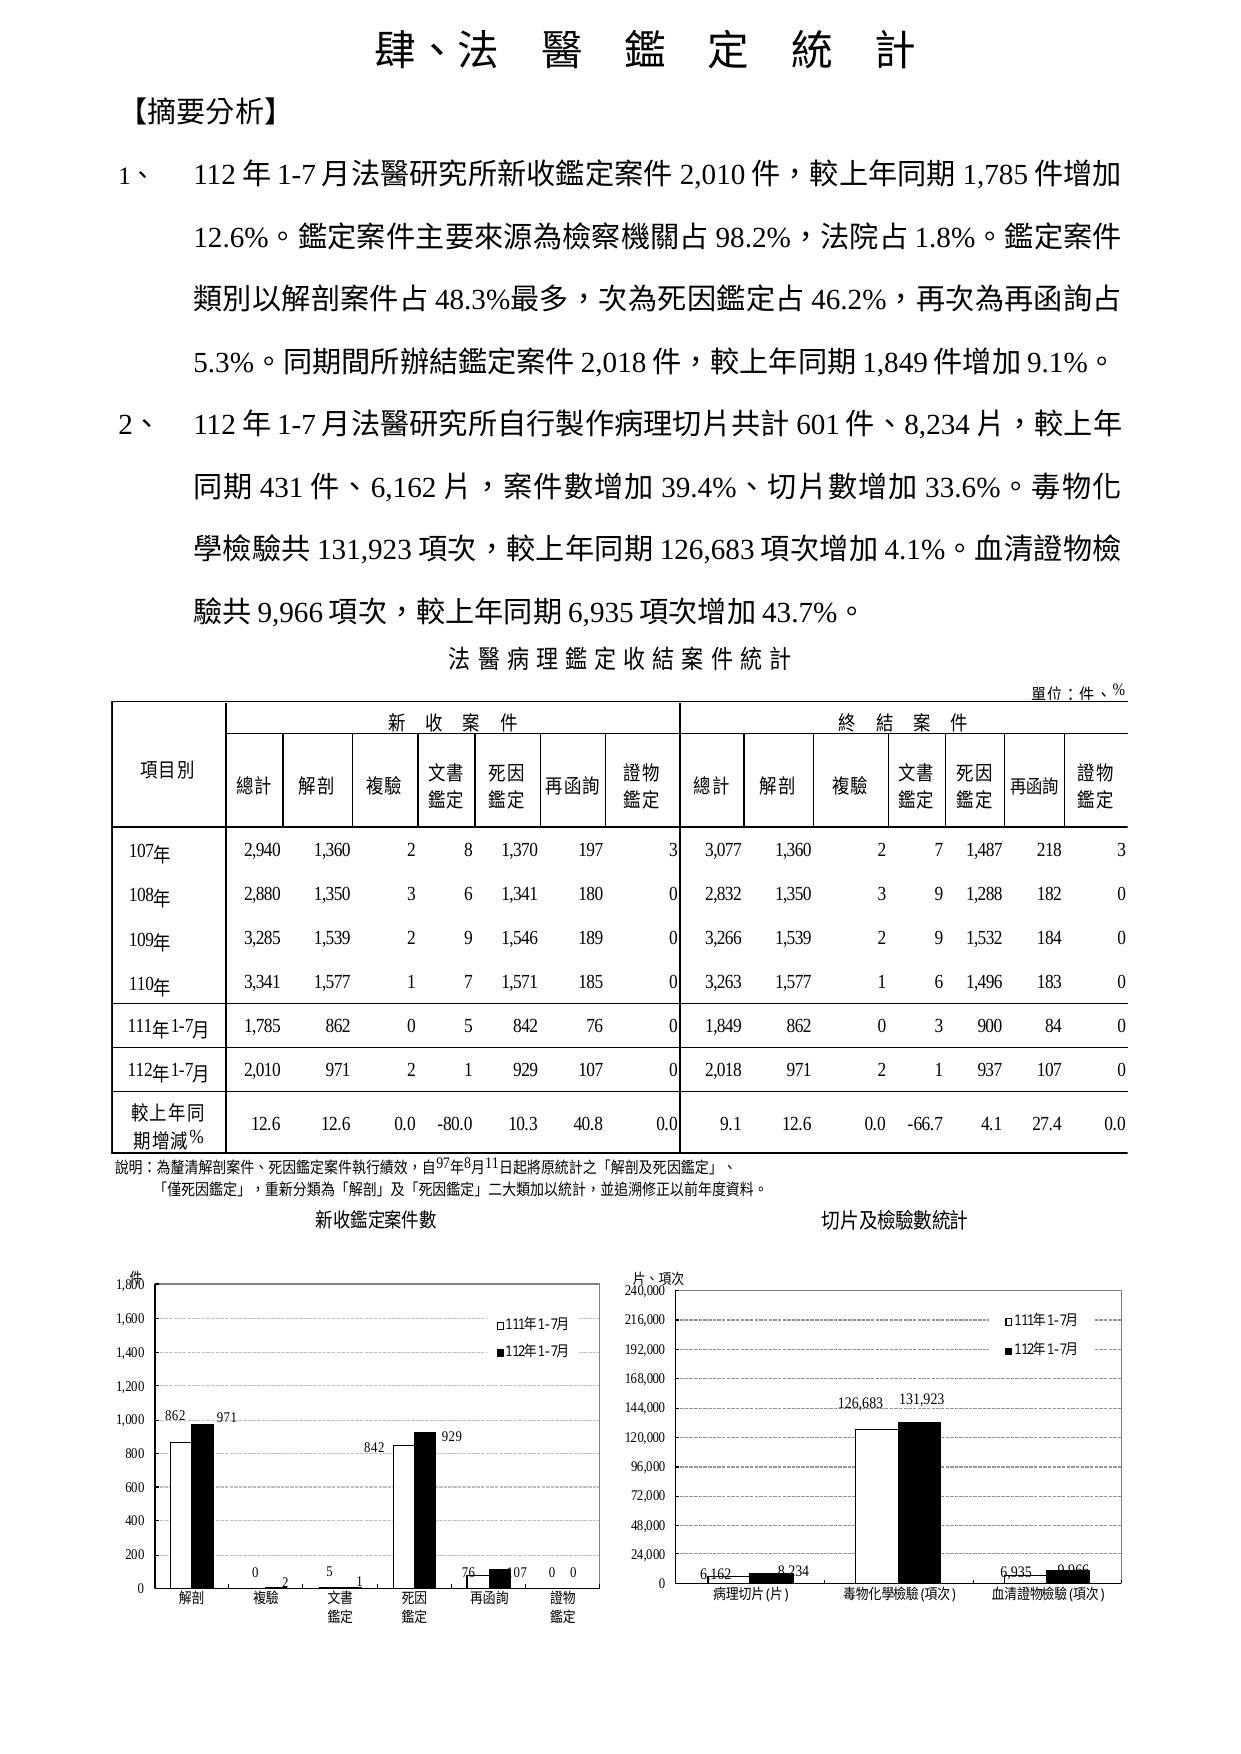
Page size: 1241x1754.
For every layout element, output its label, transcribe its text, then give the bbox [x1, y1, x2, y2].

list 112年1-7月法醫研究所新收鑑定案件2,010件，較上年同期1,785件增加12.6%。鑑定案件主要來源為檢察機關占98.2%，法院占1.8%。鑑定案件類別以解剖案件占48.3%最多，次為死因鑑定占46.2%，再次為再函詢占5.3%。同期間所辦結鑑定案件2,018件，較上年同期1,849件增加9.1%。 [118, 130, 1122, 380]
list 112年1-7月法醫研究所自行製作病理切片共計601件、8,234片，較上年同期431件、6,162片，案件數增加39.4%、切片數增加33.6%。毒物化學檢驗共131,923項次，較上年同期126,683項次增加4.1%。血清證物檢驗共9,966項次，較上年同期6,935項次增加43.7%。 [118, 380, 1122, 630]
text 肆、法 醫 鑑 定 統 計 [118, 5, 1122, 68]
text 【摘要分析】 [118, 68, 1122, 130]
